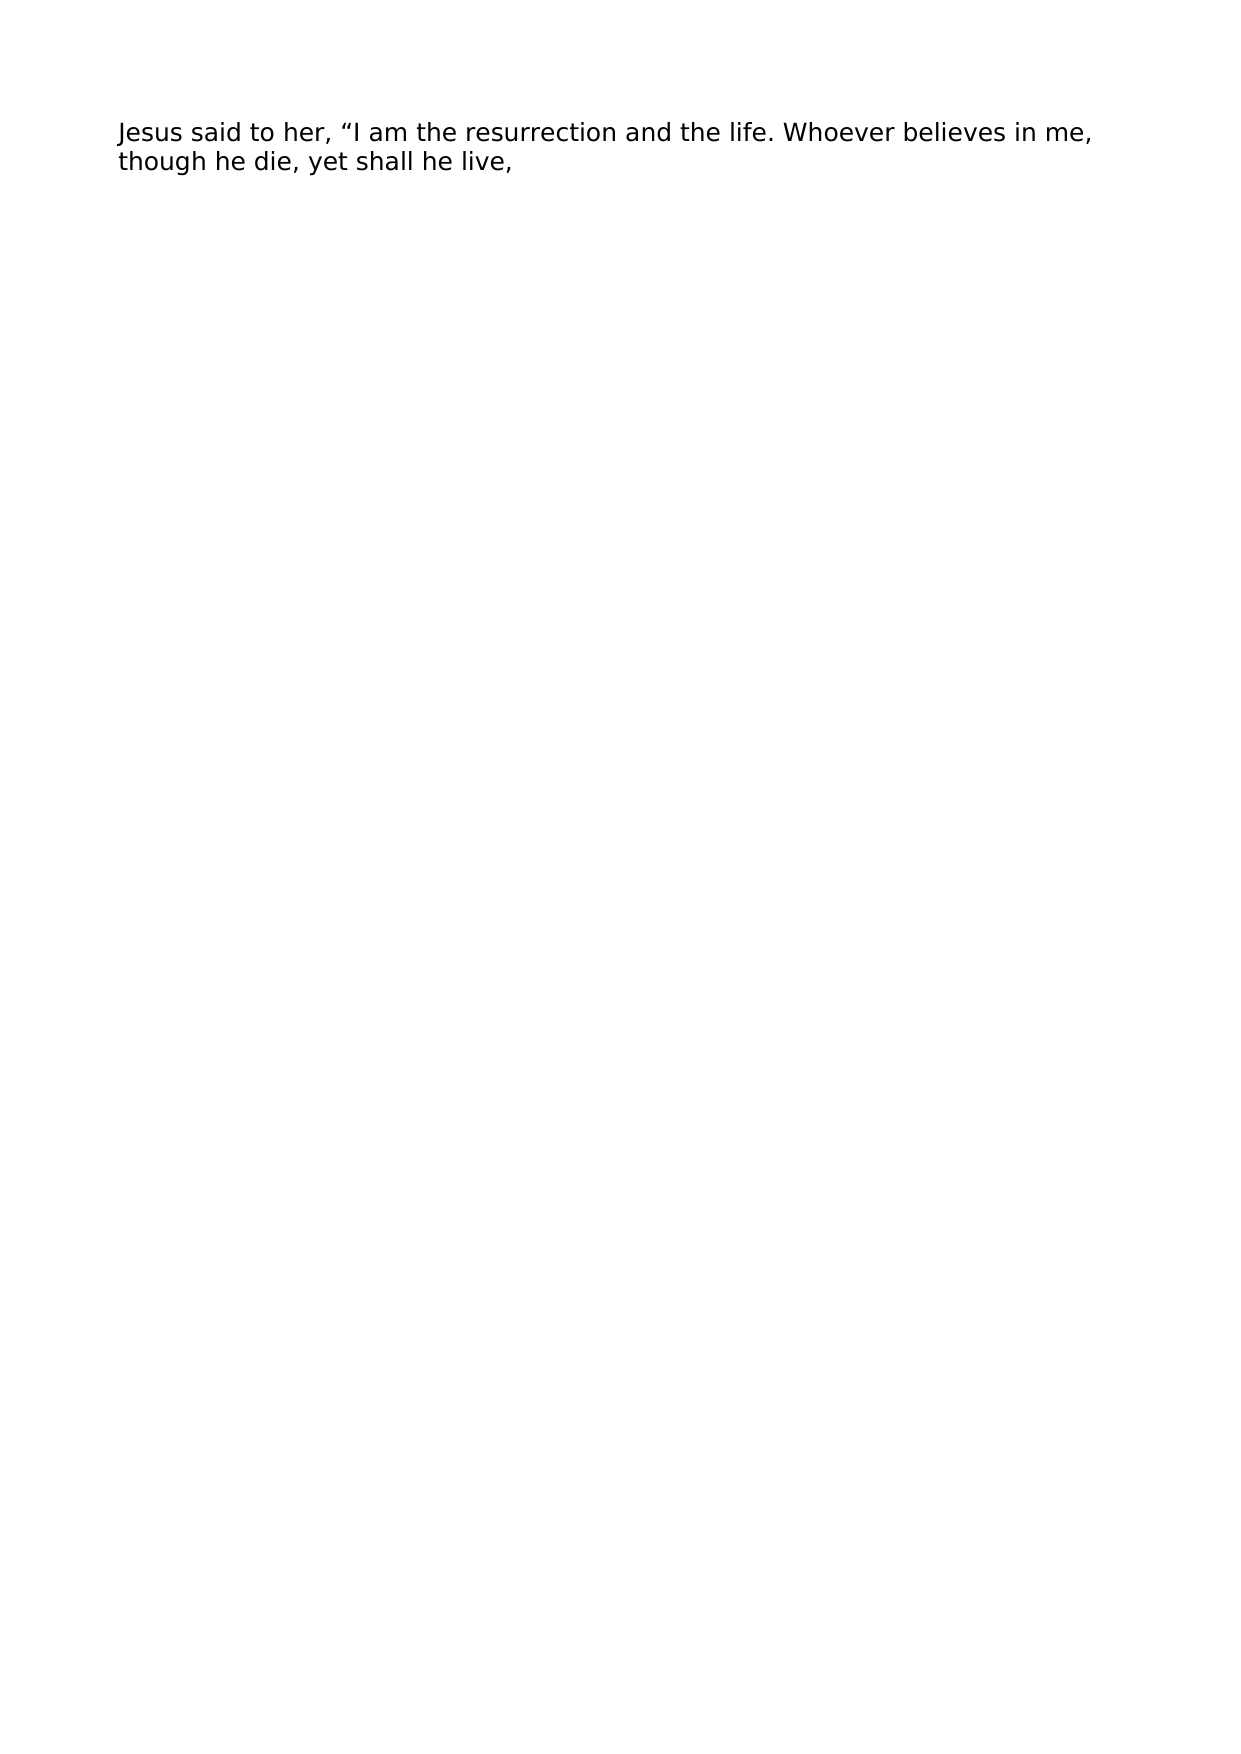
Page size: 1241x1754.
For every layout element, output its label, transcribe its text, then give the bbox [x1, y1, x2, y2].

text Jesus said to her, “I am the resurrection and the life. Whoever believes in me, though he die, yet shall he live, [118, 118, 1122, 176]
